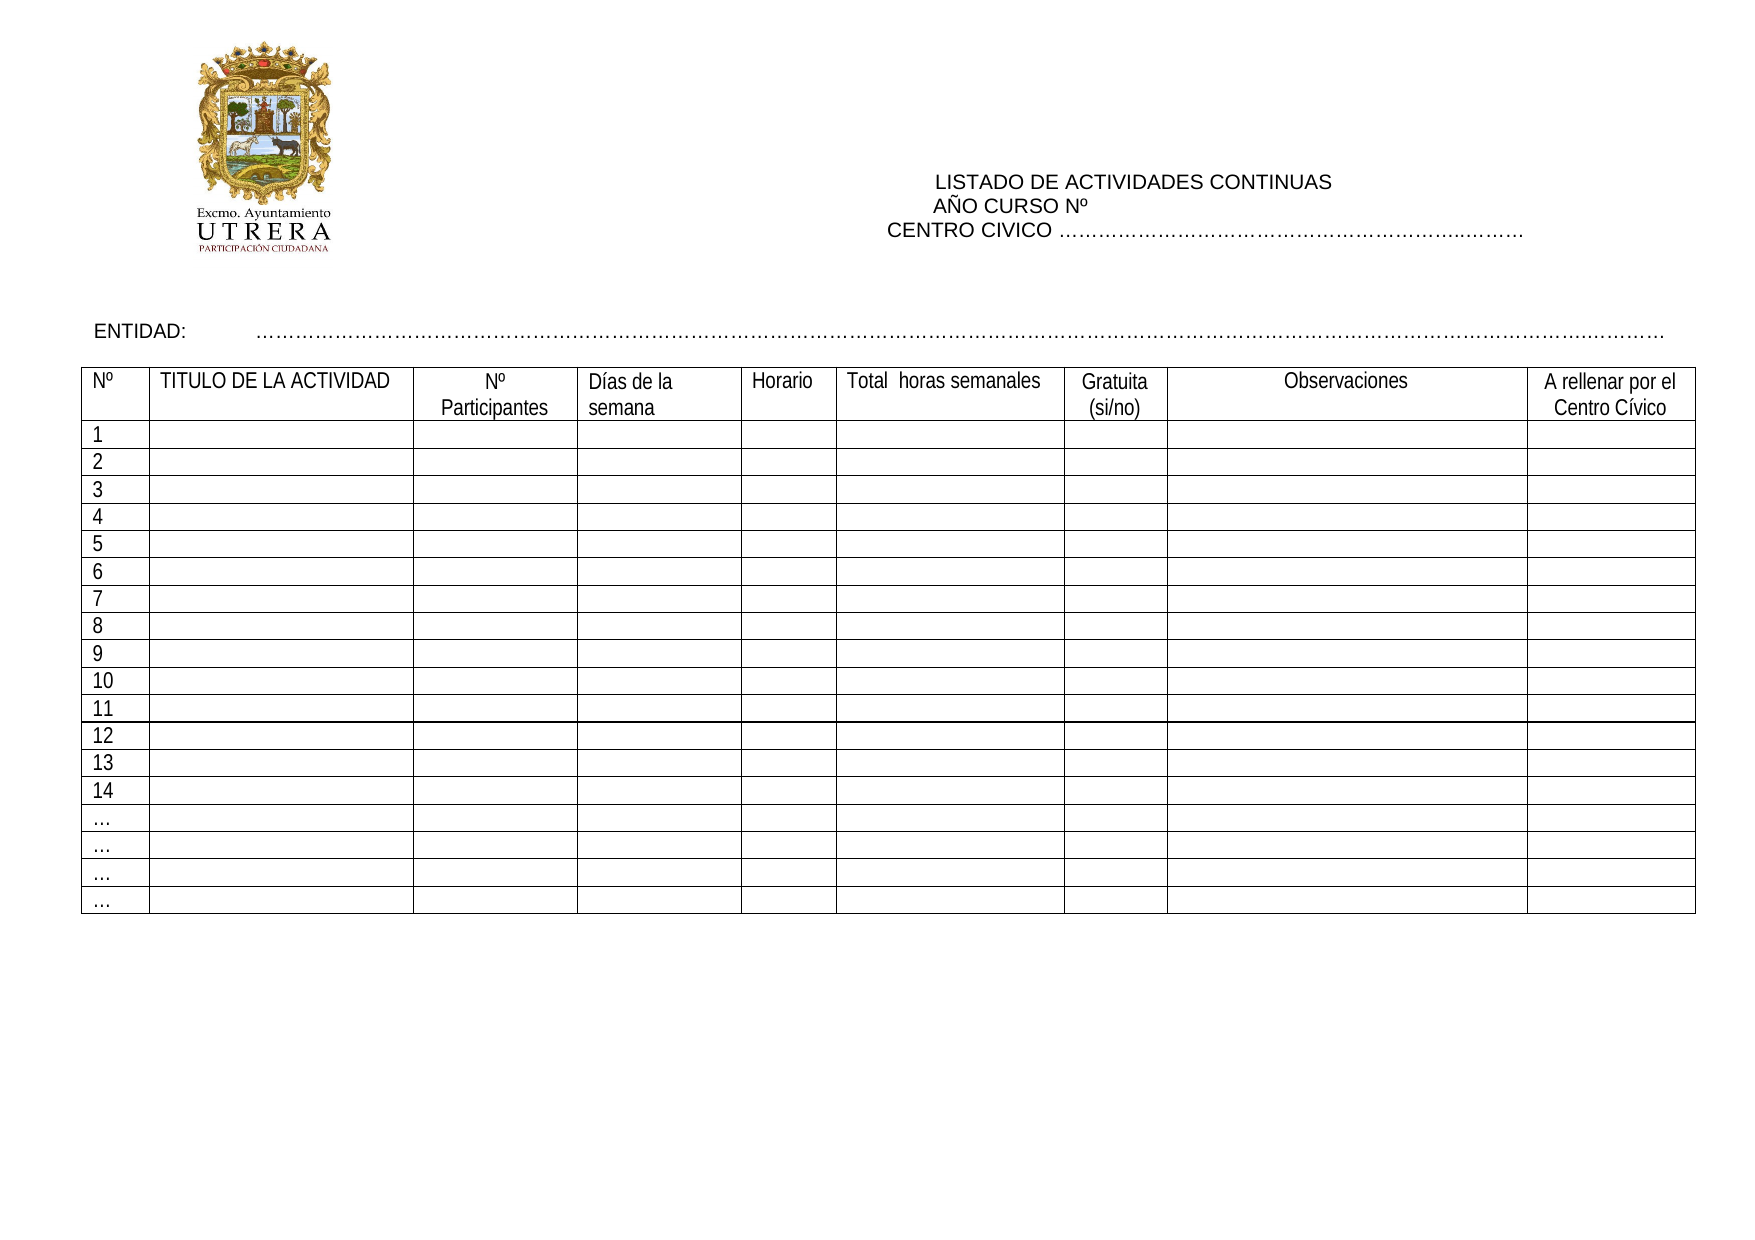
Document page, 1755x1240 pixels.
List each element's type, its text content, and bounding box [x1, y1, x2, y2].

table_cell [150, 558, 413, 584]
table_cell [414, 668, 577, 694]
table_cell [578, 586, 741, 612]
table_cell [578, 531, 741, 557]
table_cell [1065, 887, 1167, 913]
table_cell [1168, 887, 1527, 913]
table_cell [578, 805, 741, 831]
table_cell [742, 695, 836, 721]
table_cell [1168, 613, 1527, 639]
table_cell [837, 832, 1064, 858]
table_cell [742, 640, 836, 667]
table_cell … [82, 805, 149, 831]
table_cell [578, 668, 741, 694]
table_cell [1168, 640, 1527, 667]
table_header Días de la semana [578, 368, 741, 420]
table_cell [837, 887, 1064, 913]
table_cell [1065, 613, 1167, 639]
table_cell [1528, 777, 1695, 803]
table_cell [1168, 832, 1527, 858]
table_cell [1065, 531, 1167, 557]
table_cell [742, 421, 836, 448]
table_cell [1168, 421, 1527, 448]
table_cell [1065, 859, 1167, 886]
table_cell [150, 887, 413, 913]
table_cell [1528, 421, 1695, 448]
table_cell [742, 887, 836, 913]
table_cell [1168, 504, 1527, 530]
text ……………………………………………………..……… [1058, 218, 1549, 242]
table_cell [578, 640, 741, 667]
table_cell [1168, 805, 1527, 831]
table_cell [837, 805, 1064, 831]
table_cell 8 [82, 613, 149, 639]
table_cell [1168, 723, 1527, 749]
table_cell [742, 859, 836, 886]
table_cell [837, 449, 1064, 475]
table_cell [1065, 805, 1167, 831]
table_cell [1528, 750, 1695, 776]
table_cell [150, 586, 413, 612]
table_cell [578, 750, 741, 776]
table_cell 11 [82, 695, 149, 721]
table_header Total horas semanales [837, 368, 1064, 420]
table_cell [1065, 449, 1167, 475]
table_cell [1065, 723, 1167, 749]
table_cell [578, 449, 741, 475]
table_cell [1528, 586, 1695, 612]
table_cell … [82, 887, 149, 913]
table_cell [742, 449, 836, 475]
table_cell [837, 558, 1064, 584]
table_cell [1168, 531, 1527, 557]
table_cell [1168, 695, 1527, 721]
table_cell 12 [82, 723, 149, 749]
table_cell [1168, 668, 1527, 694]
table_cell [414, 777, 577, 803]
picture [192, 40, 334, 268]
table_cell [578, 613, 741, 639]
table_cell [578, 504, 741, 530]
table_cell [150, 531, 413, 557]
table_header Nº Participantes [414, 368, 577, 420]
table_cell [1168, 449, 1527, 475]
table_cell [1528, 887, 1695, 913]
table_cell [150, 805, 413, 831]
table_header A rellenar por el Centro Cívico [1528, 368, 1695, 420]
table_cell [837, 586, 1064, 612]
table_cell [742, 531, 836, 557]
table_cell [742, 832, 836, 858]
table_cell [150, 750, 413, 776]
table_header TITULO DE LA ACTIVIDAD [150, 368, 413, 420]
table_cell 4 [82, 504, 149, 530]
table_cell [837, 750, 1064, 776]
table_cell [414, 421, 577, 448]
table_cell [1065, 750, 1167, 776]
table_cell [414, 832, 577, 858]
table_cell [578, 421, 741, 448]
table_header Gratuita (si/no) [1065, 368, 1167, 420]
table_cell [150, 640, 413, 667]
table_cell [414, 750, 577, 776]
table_cell [1065, 695, 1167, 721]
table_cell [578, 476, 741, 502]
table_cell 13 [82, 750, 149, 776]
table_cell [1065, 777, 1167, 803]
text ENTIDAD: ………………………………………………………………………………………………………………………………………………………………………………….………… [94, 319, 1708, 343]
table_cell [837, 859, 1064, 886]
table_cell [1065, 476, 1167, 502]
table_cell [578, 887, 741, 913]
table_cell [1528, 531, 1695, 557]
table_cell [150, 449, 413, 475]
table_cell … [82, 859, 149, 886]
table_cell [1528, 476, 1695, 502]
table_cell [578, 695, 741, 721]
table_cell [742, 558, 836, 584]
table_cell [1065, 558, 1167, 584]
table_cell [1528, 805, 1695, 831]
table_cell [414, 586, 577, 612]
table_cell [578, 777, 741, 803]
table_cell [742, 805, 836, 831]
table_cell [837, 723, 1064, 749]
table_cell [414, 476, 577, 502]
table_cell [414, 449, 577, 475]
table_cell [837, 668, 1064, 694]
table_cell [1528, 613, 1695, 639]
table_cell [150, 832, 413, 858]
table_cell [1528, 695, 1695, 721]
table_cell [742, 613, 836, 639]
table_cell [414, 531, 577, 557]
table_cell [1065, 421, 1167, 448]
table_cell [1528, 723, 1695, 749]
table_cell [150, 668, 413, 694]
table_cell [150, 476, 413, 502]
text LISTADO DE ACTIVIDADES CONTINUAS AÑO CURSO Nº [933, 170, 1549, 218]
table_cell [1528, 859, 1695, 886]
table_cell [1528, 504, 1695, 530]
table_cell [837, 504, 1064, 530]
table_cell [742, 777, 836, 803]
table_header Observaciones [1168, 368, 1527, 420]
table_cell [837, 777, 1064, 803]
table_cell [837, 640, 1064, 667]
table_cell 3 [82, 476, 149, 502]
table_cell … [82, 832, 149, 858]
table_cell 10 [82, 668, 149, 694]
table_cell [837, 695, 1064, 721]
table_cell [578, 558, 741, 584]
table_cell [837, 613, 1064, 639]
table_cell [1168, 476, 1527, 502]
table_cell [1065, 586, 1167, 612]
table_cell [150, 613, 413, 639]
table_cell [414, 723, 577, 749]
table_cell [150, 859, 413, 886]
table_cell [1065, 668, 1167, 694]
text [1549, 218, 1708, 242]
table_cell 14 [82, 777, 149, 803]
table_cell [414, 640, 577, 667]
table_cell [414, 695, 577, 721]
table_cell [1065, 504, 1167, 530]
table_cell [742, 723, 836, 749]
table_cell 1 [82, 421, 149, 448]
table_cell [1168, 777, 1527, 803]
table_cell [150, 504, 413, 530]
table_header Horario [742, 368, 836, 420]
table_cell [414, 887, 577, 913]
table_cell [1528, 832, 1695, 858]
table_cell [150, 777, 413, 803]
table_cell [837, 531, 1064, 557]
table_cell [1065, 832, 1167, 858]
text CENTRO CIVICO [334, 218, 1058, 242]
table_cell [414, 504, 577, 530]
table_cell 7 [82, 586, 149, 612]
table_cell [150, 421, 413, 448]
table_cell [1168, 558, 1527, 584]
table_cell [837, 421, 1064, 448]
table_cell [414, 859, 577, 886]
table_cell [1528, 558, 1695, 584]
table_cell 5 [82, 531, 149, 557]
table_cell [1168, 586, 1527, 612]
table_cell [1168, 859, 1527, 886]
table_cell [742, 504, 836, 530]
table_cell [578, 832, 741, 858]
table_cell 9 [82, 640, 149, 667]
table_cell [1528, 640, 1695, 667]
table_cell [150, 695, 413, 721]
table_cell [742, 476, 836, 502]
table_cell 6 [82, 558, 149, 584]
table_cell 2 [82, 449, 149, 475]
table_cell [1528, 668, 1695, 694]
table_cell [1168, 750, 1527, 776]
table_cell [414, 613, 577, 639]
table_cell [1065, 640, 1167, 667]
table_cell [414, 805, 577, 831]
table_cell [414, 558, 577, 584]
table_header Nº [82, 368, 149, 420]
table_cell [150, 723, 413, 749]
table_cell [742, 668, 836, 694]
table_cell [1528, 449, 1695, 475]
table_cell [578, 859, 741, 886]
table_cell [837, 476, 1064, 502]
table_cell [578, 723, 741, 749]
table_cell [742, 750, 836, 776]
table_cell [742, 586, 836, 612]
